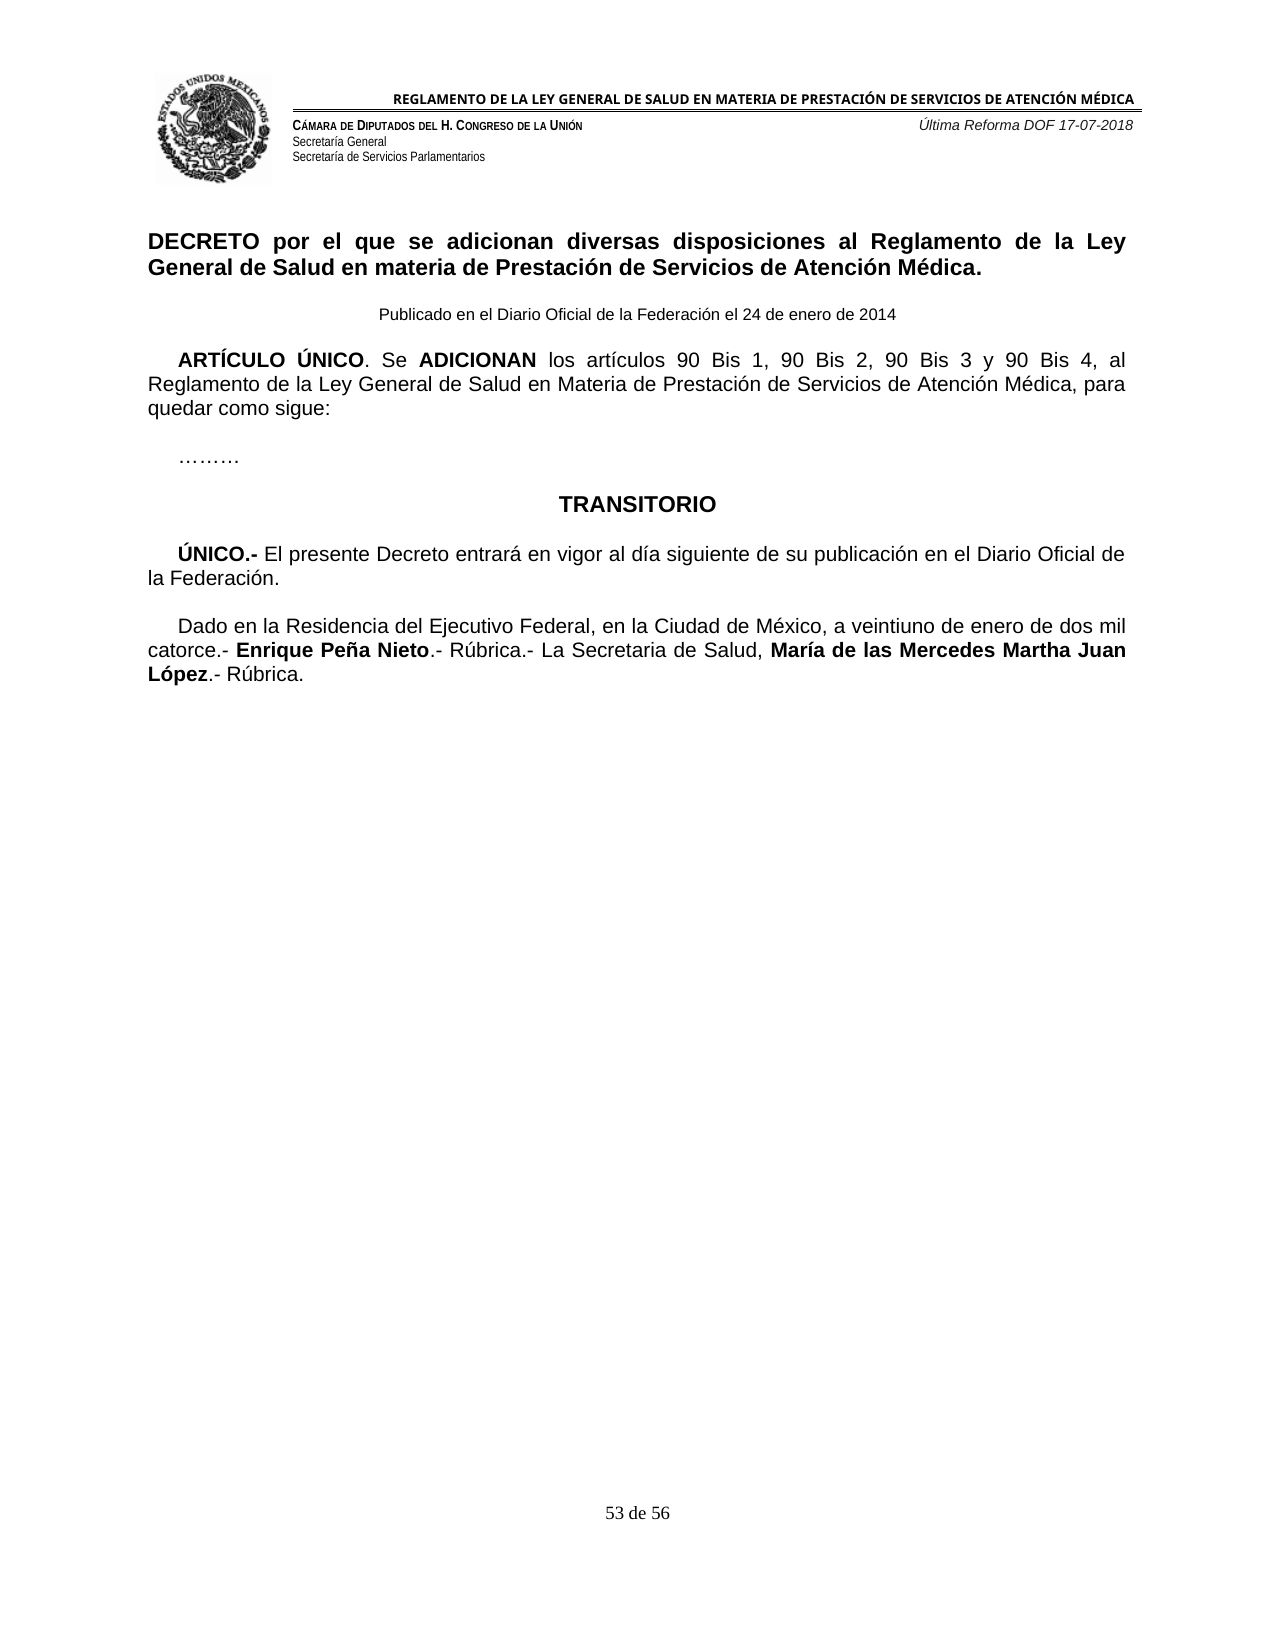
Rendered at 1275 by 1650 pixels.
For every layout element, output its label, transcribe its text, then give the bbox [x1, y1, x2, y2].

text ÚNICO.- El presente Decreto entrará en vigor al día siguiente de su publicación en el Diario Oficial de la Federación. [148, 542, 1127, 590]
text Dado en la Residencia del Ejecutivo Federal, en la Ciudad de México, a veintiuno de enero de dos mil catorce.- Enrique Peña Nieto.- Rúbrica.- La Secretaria de Salud, María de las Mercedes Martha Juan López.- Rúbrica. [148, 614, 1127, 686]
text DECRETO por el que se adicionan diversas disposiciones al Reglamento de la Ley General de Salud en materia de Prestación de Servicios de Atención Médica. [148, 228, 1127, 281]
text Publicado en el Diario Oficial de la Federación el 24 de enero de 2014 [148, 304, 1127, 324]
text TRANSITORIO [148, 491, 1127, 518]
text ……… [148, 443, 1127, 467]
text ARTÍCULO ÚNICO. Se ADICIONAN los artículos 90 Bis 1, 90 Bis 2, 90 Bis 3 y 90 Bis 4, al Reglamento de la Ley General de Salud en Materia de Prestación de Servicios de Atención Médica, para quedar como sigue: [148, 348, 1127, 419]
